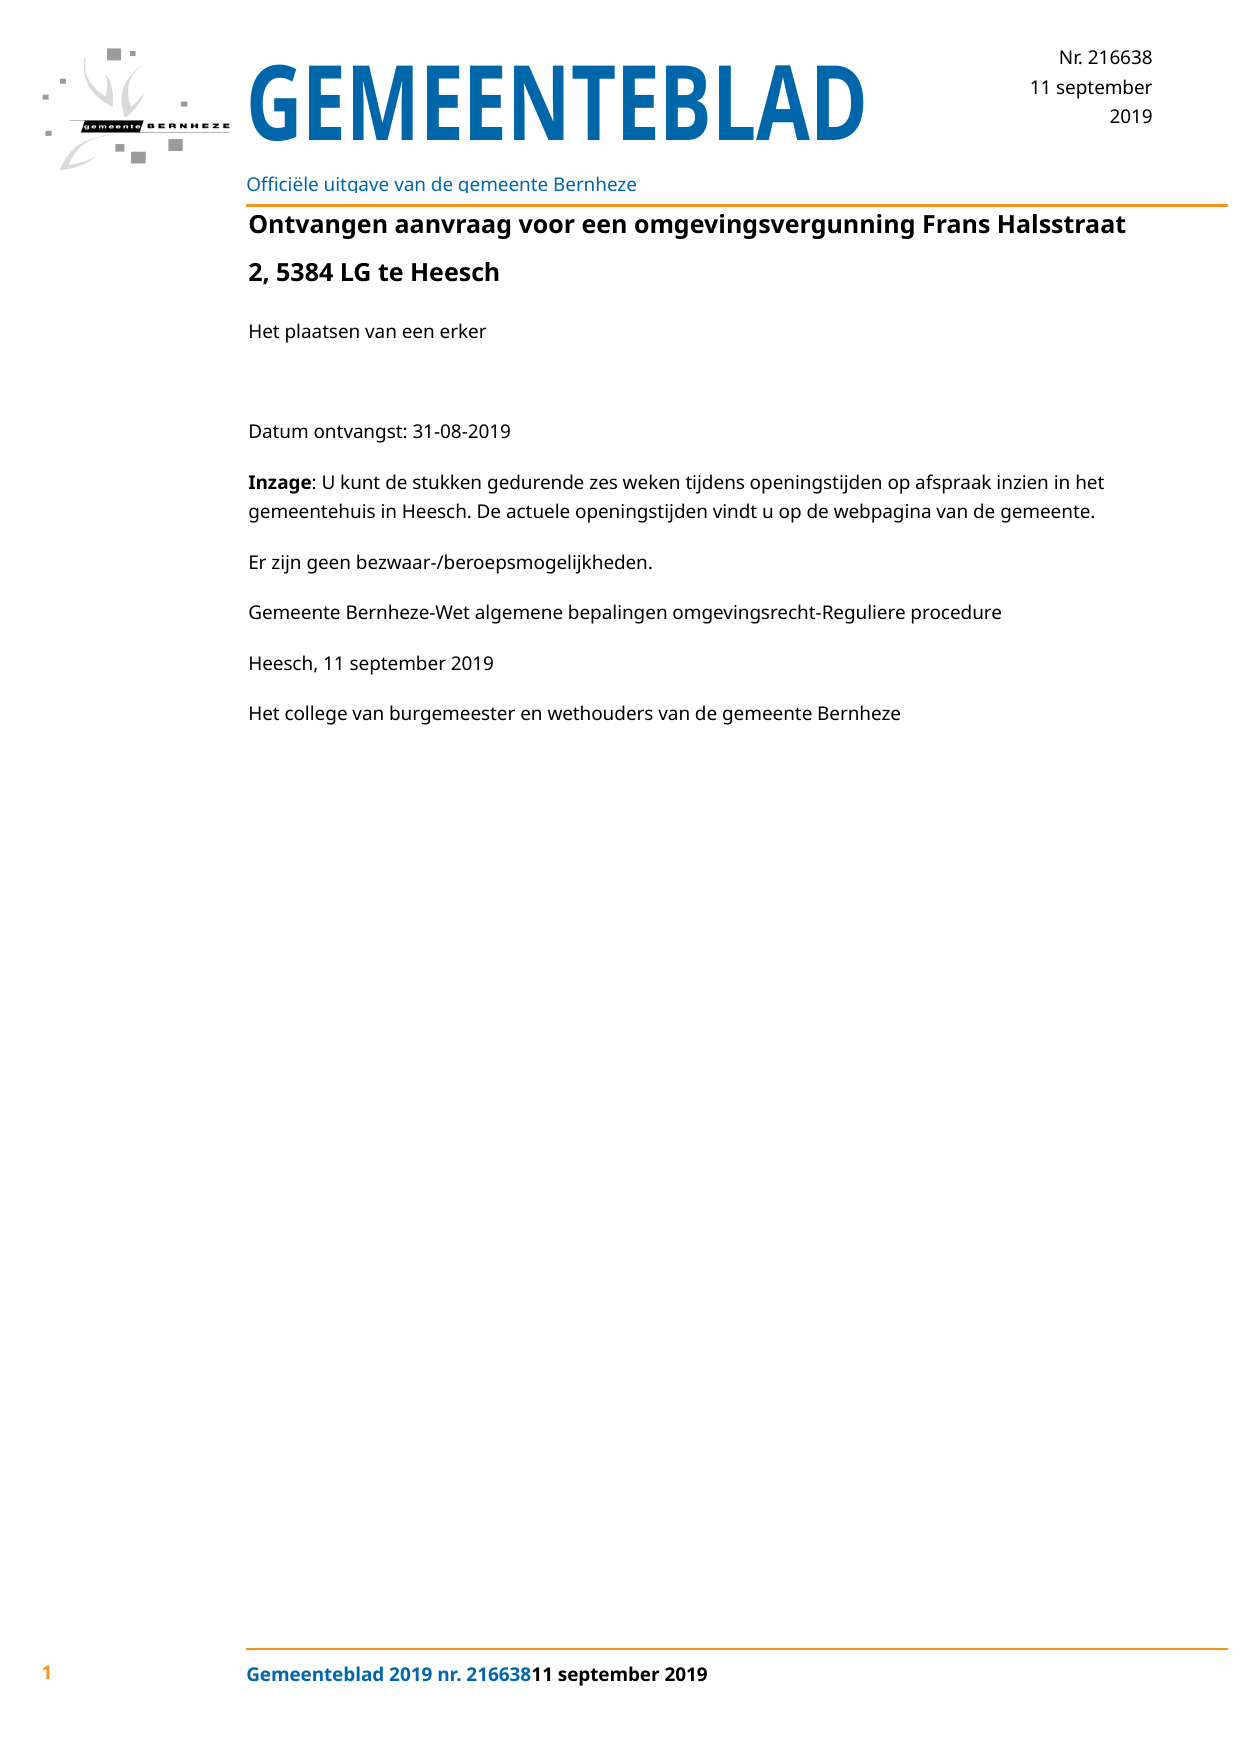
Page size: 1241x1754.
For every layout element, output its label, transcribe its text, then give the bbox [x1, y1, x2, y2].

text Heesch, 11 september 2019 [248, 650, 1152, 676]
text Het college van burgemeester en wethouders van de gemeente Bernheze [248, 700, 1152, 726]
text Ontvangen aanvraag voor een omgevingsvergunning Frans Halsstraat 2, 5384 LG te Heesch [248, 207, 1152, 288]
text Gemeente Bernheze-Wet algemene bepalingen omgevingsrecht-Reguliere procedure [248, 599, 1152, 625]
text Er zijn geen bezwaar-/beroepsmogelijkheden. [248, 549, 1152, 575]
text Het plaatsen van een erker [248, 318, 1152, 344]
picture [41, 47, 231, 172]
text Inzage: U kunt de stukken gedurende zes weken tijdens openingstijden op afspraak inzien in het gemeentehuis in Heesch. De actuele openingstijden vindt u op de webpagina van de gemeente. [248, 469, 1152, 524]
text Datum ontvangst: 31-08-2019 [248, 419, 1152, 444]
